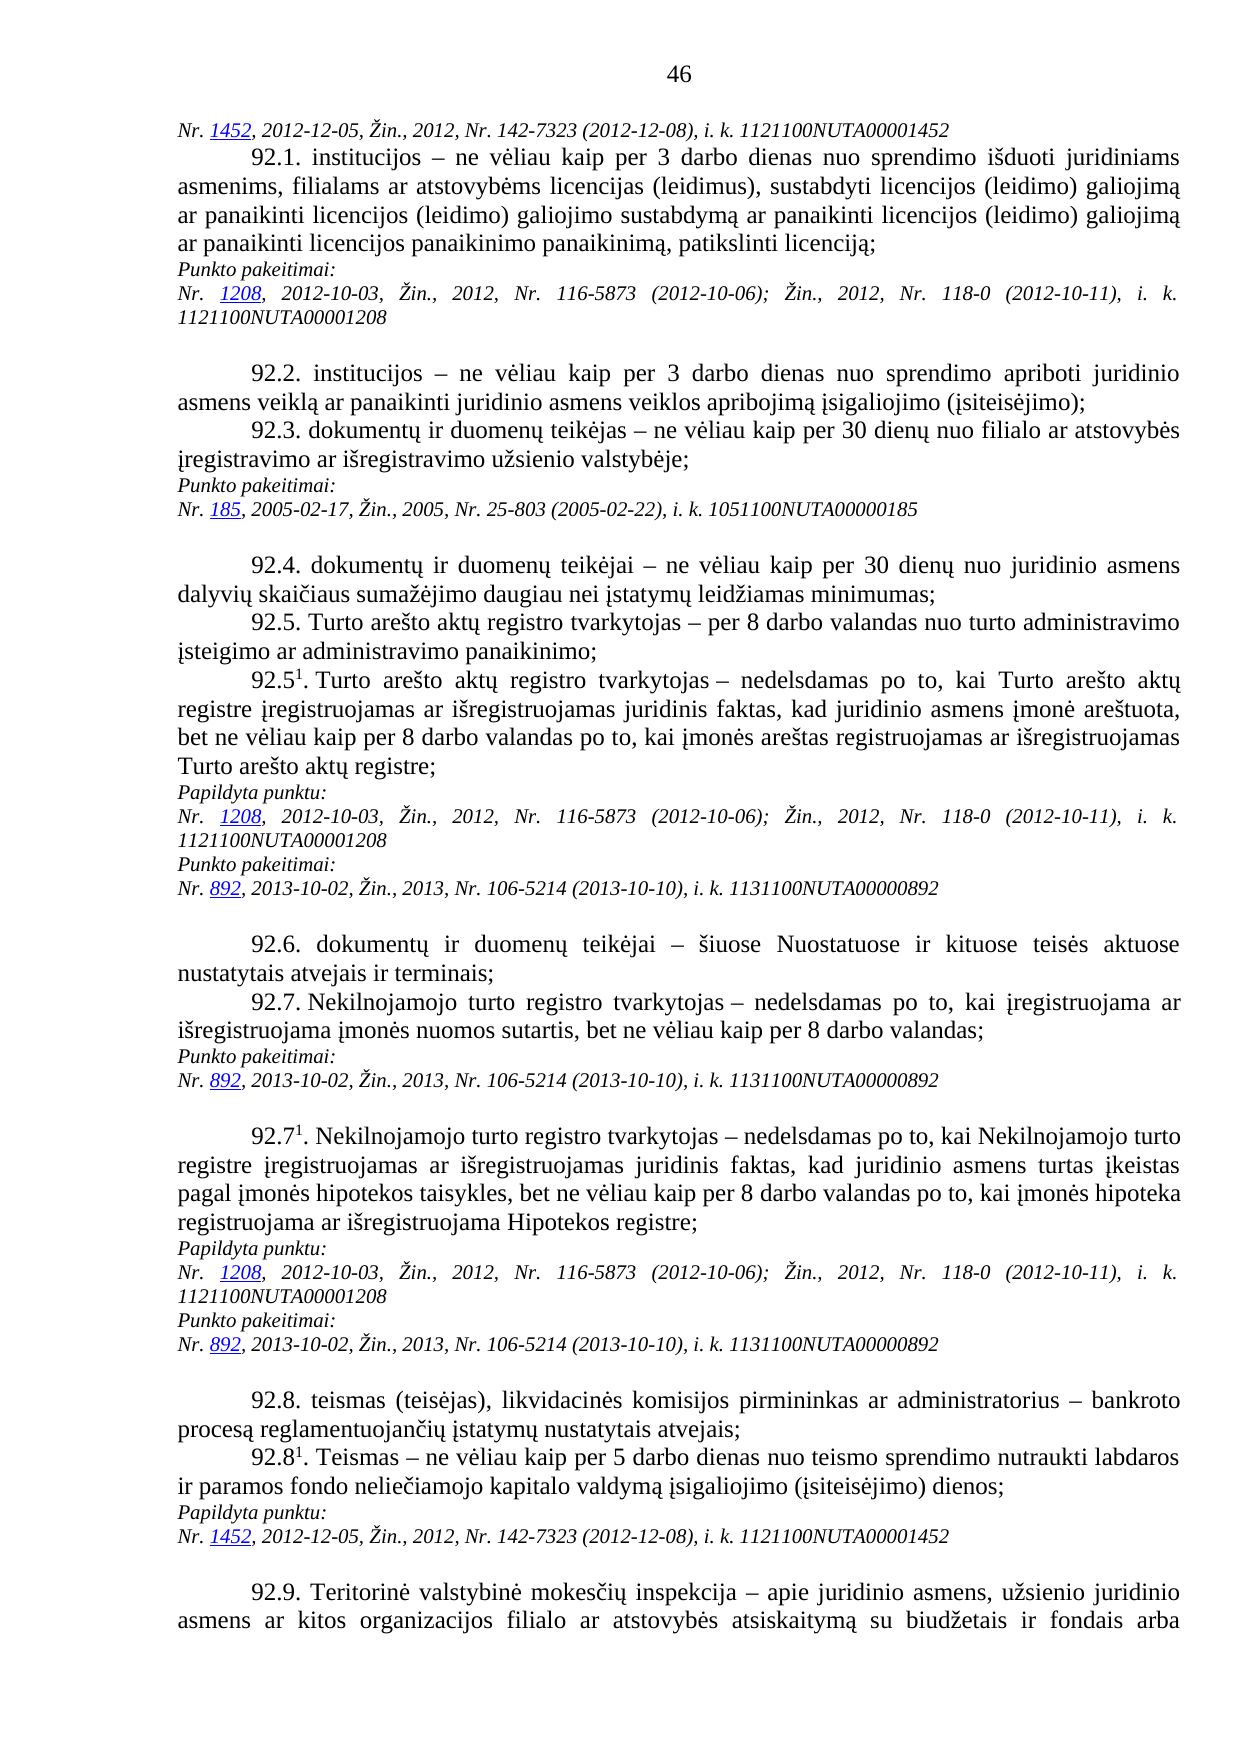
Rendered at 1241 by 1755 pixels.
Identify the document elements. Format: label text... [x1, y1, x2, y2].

text 92.3. dokumentų ir duomenų teikėjas – ne vėliau kaip per 30 dienų nuo filialo ar atstovybės įregistravimo ar išregistravimo užsienio valstybėje; [177, 416, 1181, 473]
text Papildyta punktu: [177, 1500, 1181, 1524]
text 92.2. institucijos – ne vėliau kaip per 3 darbo dienas nuo sprendimo apriboti juridinio asmens veiklą ar panaikinti juridinio asmens veiklos apribojimą įsigaliojimo (įsiteisėjimo); [177, 358, 1181, 416]
text Nr. 892, 2013-10-02, Žin., 2013, Nr. 106-5214 (2013-10-10), i. k. 1131100NUTA00000892 [177, 1068, 1181, 1092]
text Punkto pakeitimai: [177, 852, 1181, 876]
text 92.7. Nekilnojamojo turto registro tvarkytojas – nedelsdamas po to, kai įregistruojama ar išregistruojama įmonės nuomos sutartis, bet ne vėliau kaip per 8 darbo valandas; [177, 987, 1181, 1044]
text Nr. 1208, 2012-10-03, Žin., 2012, Nr. 116-5873 (2012-10-06); Žin., 2012, Nr. 118-0 (2012-10-11), i. k. 1121100NUTA00001208 [177, 1260, 1181, 1308]
text 92.5. Turto arešto aktų registro tvarkytojas – per 8 darbo valandas nuo turto administravimo įsteigimo ar administravimo panaikinimo; [177, 607, 1181, 665]
text Nr. 185, 2005-02-17, Žin., 2005, Nr. 25-803 (2005-02-22), i. k. 1051100NUTA00000185 [177, 497, 1181, 521]
text Nr. 1208, 2012-10-03, Žin., 2012, Nr. 116-5873 (2012-10-06); Žin., 2012, Nr. 118-0 (2012-10-11), i. k. 1121100NUTA00001208 [177, 281, 1181, 329]
text 92.4. dokumentų ir duomenų teikėjai – ne vėliau kaip per 30 dienų nuo juridinio asmens dalyvių skaičiaus sumažėjimo daugiau nei įstatymų leidžiamas minimumas; [177, 550, 1181, 607]
text Nr. 1452, 2012-12-05, Žin., 2012, Nr. 142-7323 (2012-12-08), i. k. 1121100NUTA00001452 [177, 1524, 1181, 1548]
text 92.1. institucijos – ne vėliau kaip per 3 darbo dienas nuo sprendimo išduoti juridiniams asmenims, filialams ar atstovybėms licencijas (leidimus), sustabdyti licencijos (leidimo) galiojimą ar panaikinti licencijos (leidimo) galiojimo sustabdymą ar panaikinti licencijos (leidimo) galiojimą ar panaikinti licencijos panaikinimo panaikinimą, patikslinti licenciją; [177, 142, 1181, 257]
text 92.51. Turto arešto aktų registro tvarkytojas – nedelsdamas po to, kai Turto arešto aktų registre įregistruojamas ar išregistruojamas juridinis faktas, kad juridinio asmens įmonė areštuota, bet ne vėliau kaip per 8 darbo valandas po to, kai įmonės areštas registruojamas ar išregistruojamas Turto arešto aktų registre; [177, 665, 1181, 780]
text Punkto pakeitimai: [177, 257, 1181, 281]
text Punkto pakeitimai: [177, 1308, 1181, 1332]
text Punkto pakeitimai: [177, 1044, 1181, 1068]
text Nr. 892, 2013-10-02, Žin., 2013, Nr. 106-5214 (2013-10-10), i. k. 1131100NUTA00000892 [177, 1332, 1181, 1356]
text Punkto pakeitimai: [177, 473, 1181, 497]
text Nr. 892, 2013-10-02, Žin., 2013, Nr. 106-5214 (2013-10-10), i. k. 1131100NUTA00000892 [177, 876, 1181, 900]
text 92.8. teismas (teisėjas), likvidacinės komisijos pirmininkas ar administratorius – bankroto procesą reglamentuojančių įstatymų nustatytais atvejais; [177, 1385, 1181, 1442]
text 92.6. dokumentų ir duomenų teikėjai – šiuose Nuostatuose ir kituose teisės aktuose nustatytais atvejais ir terminais; [177, 929, 1181, 987]
text 92.81. Teismas – ne vėliau kaip per 5 darbo dienas nuo teismo sprendimo nutraukti labdaros ir paramos fondo neliečiamojo kapitalo valdymą įsigaliojimo (įsiteisėjimo) dienos; [177, 1442, 1181, 1500]
text Papildyta punktu: [177, 1236, 1181, 1260]
text Nr. 1208, 2012-10-03, Žin., 2012, Nr. 116-5873 (2012-10-06); Žin., 2012, Nr. 118-0 (2012-10-11), i. k. 1121100NUTA00001208 [177, 804, 1181, 852]
text 92.9. Teritorinė valstybinė mokesčių inspekcija – apie juridinio asmens, užsienio juridinio asmens ar kitos organizacijos filialo ar atstovybės atsiskaitymą su biudžetais ir fondais arba [177, 1577, 1181, 1634]
text Papildyta punktu: [177, 780, 1181, 804]
text Nr. 1452, 2012-12-05, Žin., 2012, Nr. 142-7323 (2012-12-08), i. k. 1121100NUTA00001452 [177, 118, 1181, 142]
text 92.71. Nekilnojamojo turto registro tvarkytojas – nedelsdamas po to, kai Nekilnojamojo turto registre įregistruojamas ar išregistruojamas juridinis faktas, kad juridinio asmens turtas įkeistas pagal įmonės hipotekos taisykles, bet ne vėliau kaip per 8 darbo valandas po to, kai įmonės hipoteka registruojama ar išregistruojama Hipotekos registre; [177, 1121, 1181, 1236]
